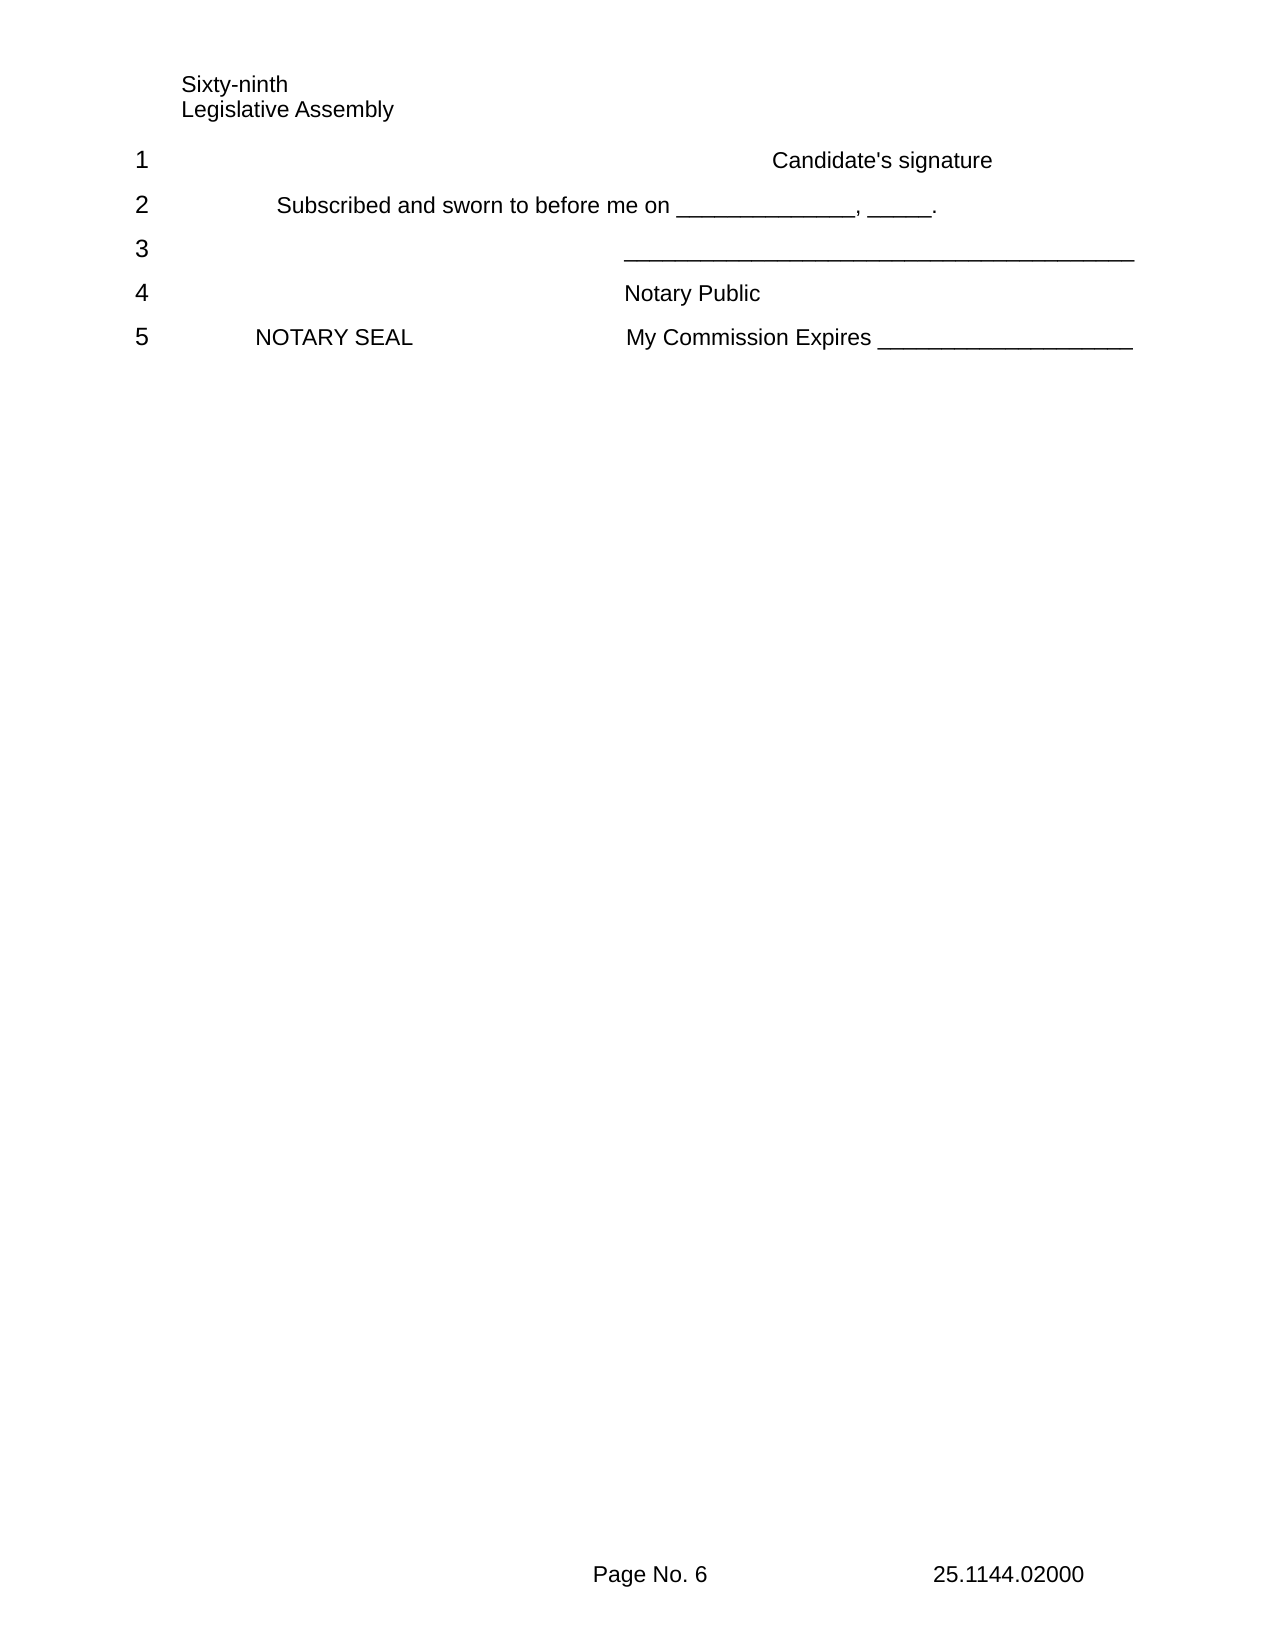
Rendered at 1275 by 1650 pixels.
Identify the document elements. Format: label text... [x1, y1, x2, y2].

text ________________________________________ [181, 222, 1267, 266]
text Subscribed and sworn to before me on ______________, _____. [226, 178, 1154, 222]
text Notary Public [181, 266, 1267, 310]
text NOTARY SEAL My Commission Expires ____________________ [181, 310, 1267, 355]
text Candidate's signature [181, 133, 1267, 178]
